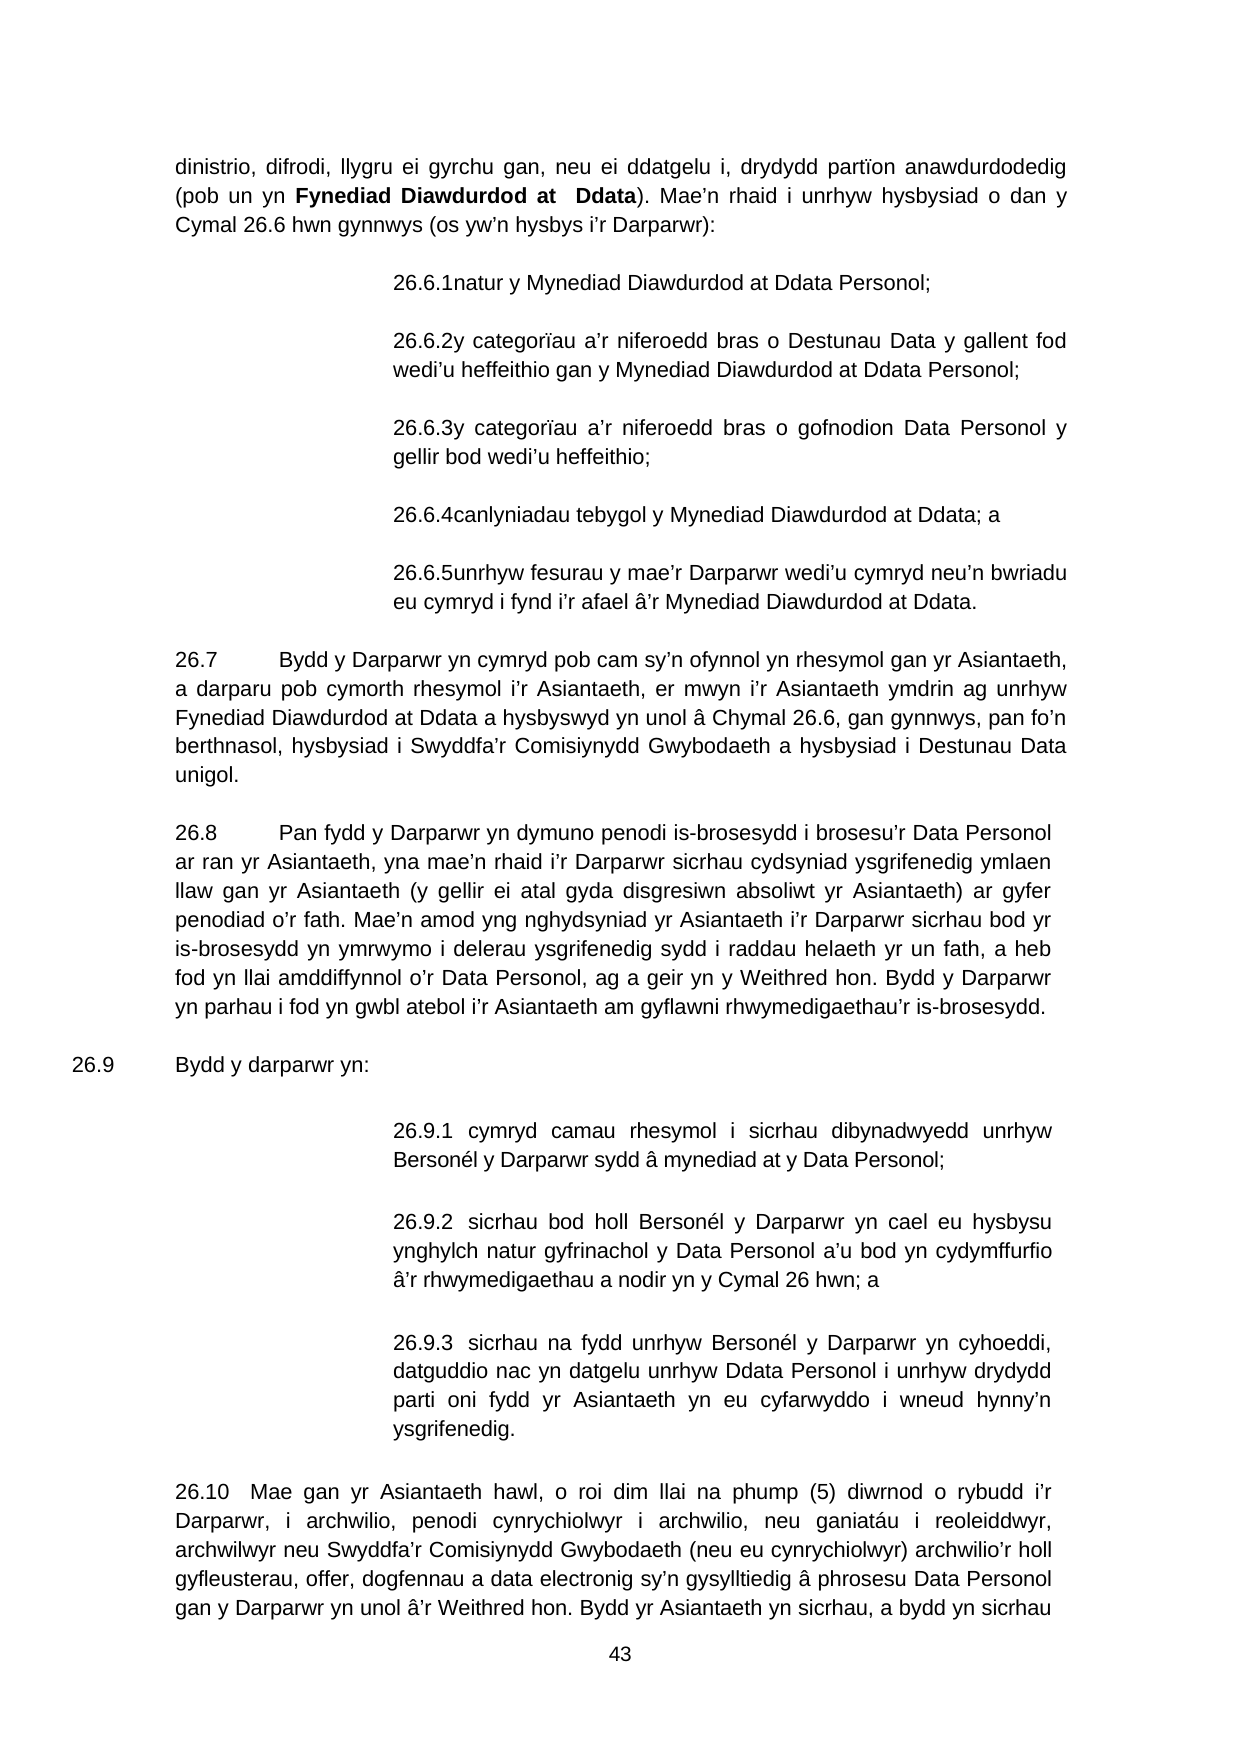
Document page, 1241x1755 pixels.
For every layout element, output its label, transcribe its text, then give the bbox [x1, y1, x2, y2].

list natur y Mynediad Diawdurdod at Ddata Personol; [393, 270, 1068, 295]
list canlyniadau tebygol y Mynediad Diawdurdod at Ddata; a [393, 502, 1068, 527]
list Mae gan yr Asiantaeth hawl, o roi dim llai na phump (5) diwrnod o rybudd i’r Darparwr, i archwilio, penodi cynrychiolwyr i archwilio, neu ganiatáu i reoleiddwyr, archwilwyr neu Swyddfa’r Comisiynydd Gwybodaeth (neu eu cynrychiolwyr) archwilio’r holl gyfleusterau, offer, dogfennau a data electronig sy’n gysylltiedig â phrosesu Data Personol gan y Darparwr yn unol â’r Weithred hon. Bydd yr Asiantaeth yn sicrhau, a bydd yn sicrhau [175, 1478, 1053, 1619]
list unrhyw fesurau y mae’r Darparwr wedi’u cymryd neu’n bwriadu eu cymryd i fynd i’r afael â’r Mynediad Diawdurdod at Ddata. [393, 559, 1068, 614]
list y categorïau a’r niferoedd bras o gofnodion Data Personol y gellir bod wedi’u heffeithio; [393, 415, 1068, 469]
list y categorïau a’r niferoedd bras o Destunau Data y gallent fod wedi’u heffeithio gan y Mynediad Diawdurdod at Ddata Personol; [393, 328, 1068, 382]
list sicrhau bod holl Bersonél y Darparwr yn cael eu hysbysu ynghylch natur gyfrinachol y Data Personol a’u bod yn cydymffurfio â’r rhwymedigaethau a nodir yn y Cymal 26 hwn; a [393, 1209, 1053, 1292]
list Bydd y Darparwr yn cymryd pob cam sy’n ofynnol yn rhesymol gan yr Asiantaeth, a darparu pob cymorth rhesymol i’r Asiantaeth, er mwyn i’r Asiantaeth ymdrin ag unrhyw Fynediad Diawdurdod at Ddata a hysbyswyd yn unol â Chymal 26.6, gan gynnwys, pan fo’n berthnasol, hysbysiad i Swyddfa’r Comisiynydd Gwybodaeth a hysbysiad i Destunau Data unigol. [175, 646, 1068, 787]
list sicrhau na fydd unrhyw Bersonél y Darparwr yn cyhoeddi, datguddio nac yn datgelu unrhyw Ddata Personol i unrhyw drydydd parti oni fydd yr Asiantaeth yn eu cyfarwyddo i wneud hynny’n ysgrifenedig. [393, 1329, 1052, 1441]
list Pan fydd y Darparwr yn dymuno penodi is-brosesydd i brosesu’r Data Personol ar ran yr Asiantaeth, yna mae’n rhaid i’r Darparwr sicrhau cydsyniad ysgrifenedig ymlaen llaw gan yr Asiantaeth (y gellir ei atal gyda disgresiwn absoliwt yr Asiantaeth) ar gyfer penodiad o’r fath. Mae’n amod yng nghydsyniad yr Asiantaeth i’r Darparwr sicrhau bod yr is-brosesydd yn ymrwymo i delerau ysgrifenedig sydd i raddau helaeth yr un fath, a heb fod yn llai amddiffynnol o’r Data Personol, ag a geir yn y Weithred hon. Bydd y Darparwr yn parhau i fod yn gwbl atebol i’r Asiantaeth am gyflawni rhwymedigaethau’r is-brosesydd. [175, 820, 1053, 1019]
list cymryd camau rhesymol i sicrhau dibynadwyedd unrhyw Bersonél y Darparwr sydd â mynediad at y Data Personol; [393, 1118, 1052, 1172]
list dinistrio, difrodi, llygru ei gyrchu gan, neu ei ddatgelu i, drydydd partïon anawdurdodedig (pob un yn Fynediad Diawdurdod at Ddata). Mae’n rhaid i unrhyw hysbysiad o dan y Cymal 26.6 hwn gynnwys (os yw’n hysbys i’r Darparwr): [175, 154, 1068, 237]
list Bydd y darparwr yn: [72, 1052, 1065, 1077]
